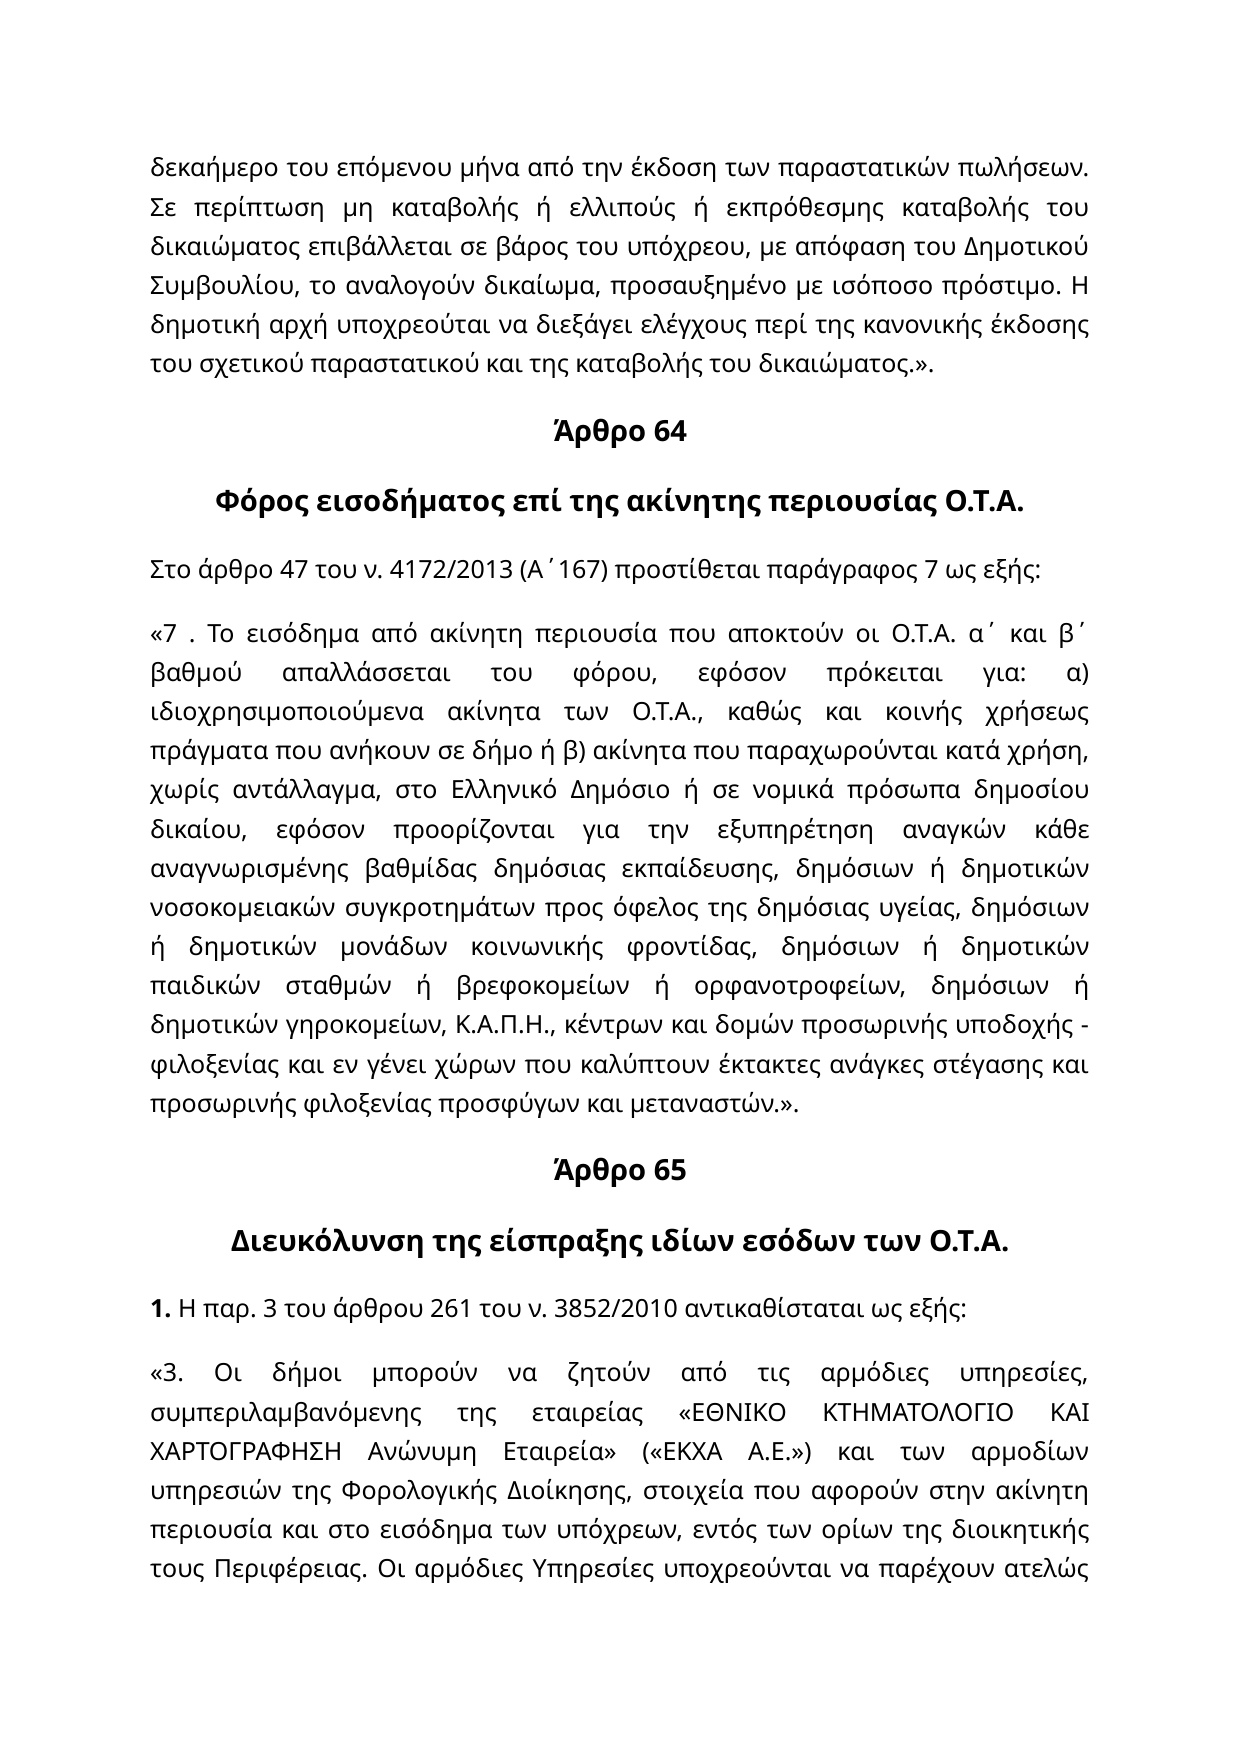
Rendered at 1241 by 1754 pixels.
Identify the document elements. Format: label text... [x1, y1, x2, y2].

subtitle Άρθρο 65 [150, 1149, 1090, 1189]
text δεκαήμερο του επόμενου μήνα από την έκδοση των παραστατικών πωλήσεων. Σε περίπτωση μη καταβολής ή ελλιπούς ή εκπρόθεσμης καταβολής του δικαιώματος επιβάλλεται σε βάρος του υπόχρεου, με απόφαση του Δημοτικού Συμβουλίου, το αναλογούν δικαίωμα, προσαυξημένο με ισόποσο πρόστιμο. Η δημοτική αρχή υποχρεούται να διεξάγει ελέγχους περί της κανονικής έκδοσης του σχετικού παραστατικού και της καταβολής του δικαιώματος.». [150, 150, 1090, 380]
text «7 . Το εισόδημα από ακίνητη περιουσία που αποκτούν οι Ο.Τ.Α. α΄ και β΄ βαθμού απαλλάσσεται του φόρου, εφόσον πρόκειται για: α) ιδιοχρησιμοποιούμενα ακίνητα των Ο.Τ.Α., καθώς και κοινής χρήσεως πράγματα που ανήκουν σε δήμο ή β) ακίνητα που παραχωρούνται κατά χρήση, χωρίς αντάλλαγμα, στο Ελληνικό Δημόσιο ή σε νομικά πρόσωπα δημοσίου δικαίου, εφόσον προορίζονται για την εξυπηρέτηση αναγκών κάθε αναγνωρισμένης βαθμίδας δημόσιας εκπαίδευσης, δημόσιων ή δημοτικών νοσοκομειακών συγκροτημάτων προς όφελος της δημόσιας υγείας, δημόσιων ή δημοτικών μονάδων κοινωνικής φροντίδας, δημόσιων ή δημοτικών παιδικών σταθμών ή βρεφοκομείων ή ορφανοτροφείων, δημόσιων ή δημοτικών γηροκομείων, Κ.Α.Π.Η., κέντρων και δομών προσωρινής υποδοχής - φιλοξενίας και εν γένει χώρων που καλύπτουν έκτακτες ανάγκες στέγασης και προσωρινής φιλοξενίας προσφύγων και μεταναστών.». [150, 615, 1090, 1119]
subtitle Διευκόλυνση της είσπραξης ιδίων εσόδων των Ο.Τ.Α. [150, 1220, 1090, 1260]
text Στο άρθρο 47 του ν. 4172/2013 (Α΄167) προστίθεται παράγραφος 7 ως εξής: [150, 551, 1090, 585]
subtitle Φόρος εισοδήματος επί της ακίνητης περιουσίας Ο.Τ.Α. [150, 481, 1090, 520]
text «3. Οι δήμοι μπορούν να ζητούν από τις αρμόδιες υπηρεσίες, συμπεριλαμβανόμενης της εταιρείας «ΕΘΝΙΚΟ ΚΤΗΜΑΤΟΛΟΓΙΟ ΚΑΙ ΧΑΡΤΟΓΡΑΦΗΣΗ Ανώνυμη Εταιρεία» («ΕΚΧΑ Α.Ε.») και των αρμοδίων υπηρεσιών της Φορολογικής Διοίκησης, στοιχεία που αφορούν στην ακίνητη περιουσία και στο εισόδημα των υπόχρεων, εντός των ορίων της διοικητικής τους Περιφέρειας. Οι αρμόδιες Υπηρεσίες υποχρεούνται να παρέχουν ατελώς [150, 1355, 1090, 1585]
subtitle Άρθρο 64 [150, 410, 1090, 450]
text 1. Η παρ. 3 του άρθρου 261 του ν. 3852/2010 αντικαθίσταται ως εξής: [150, 1291, 1090, 1325]
